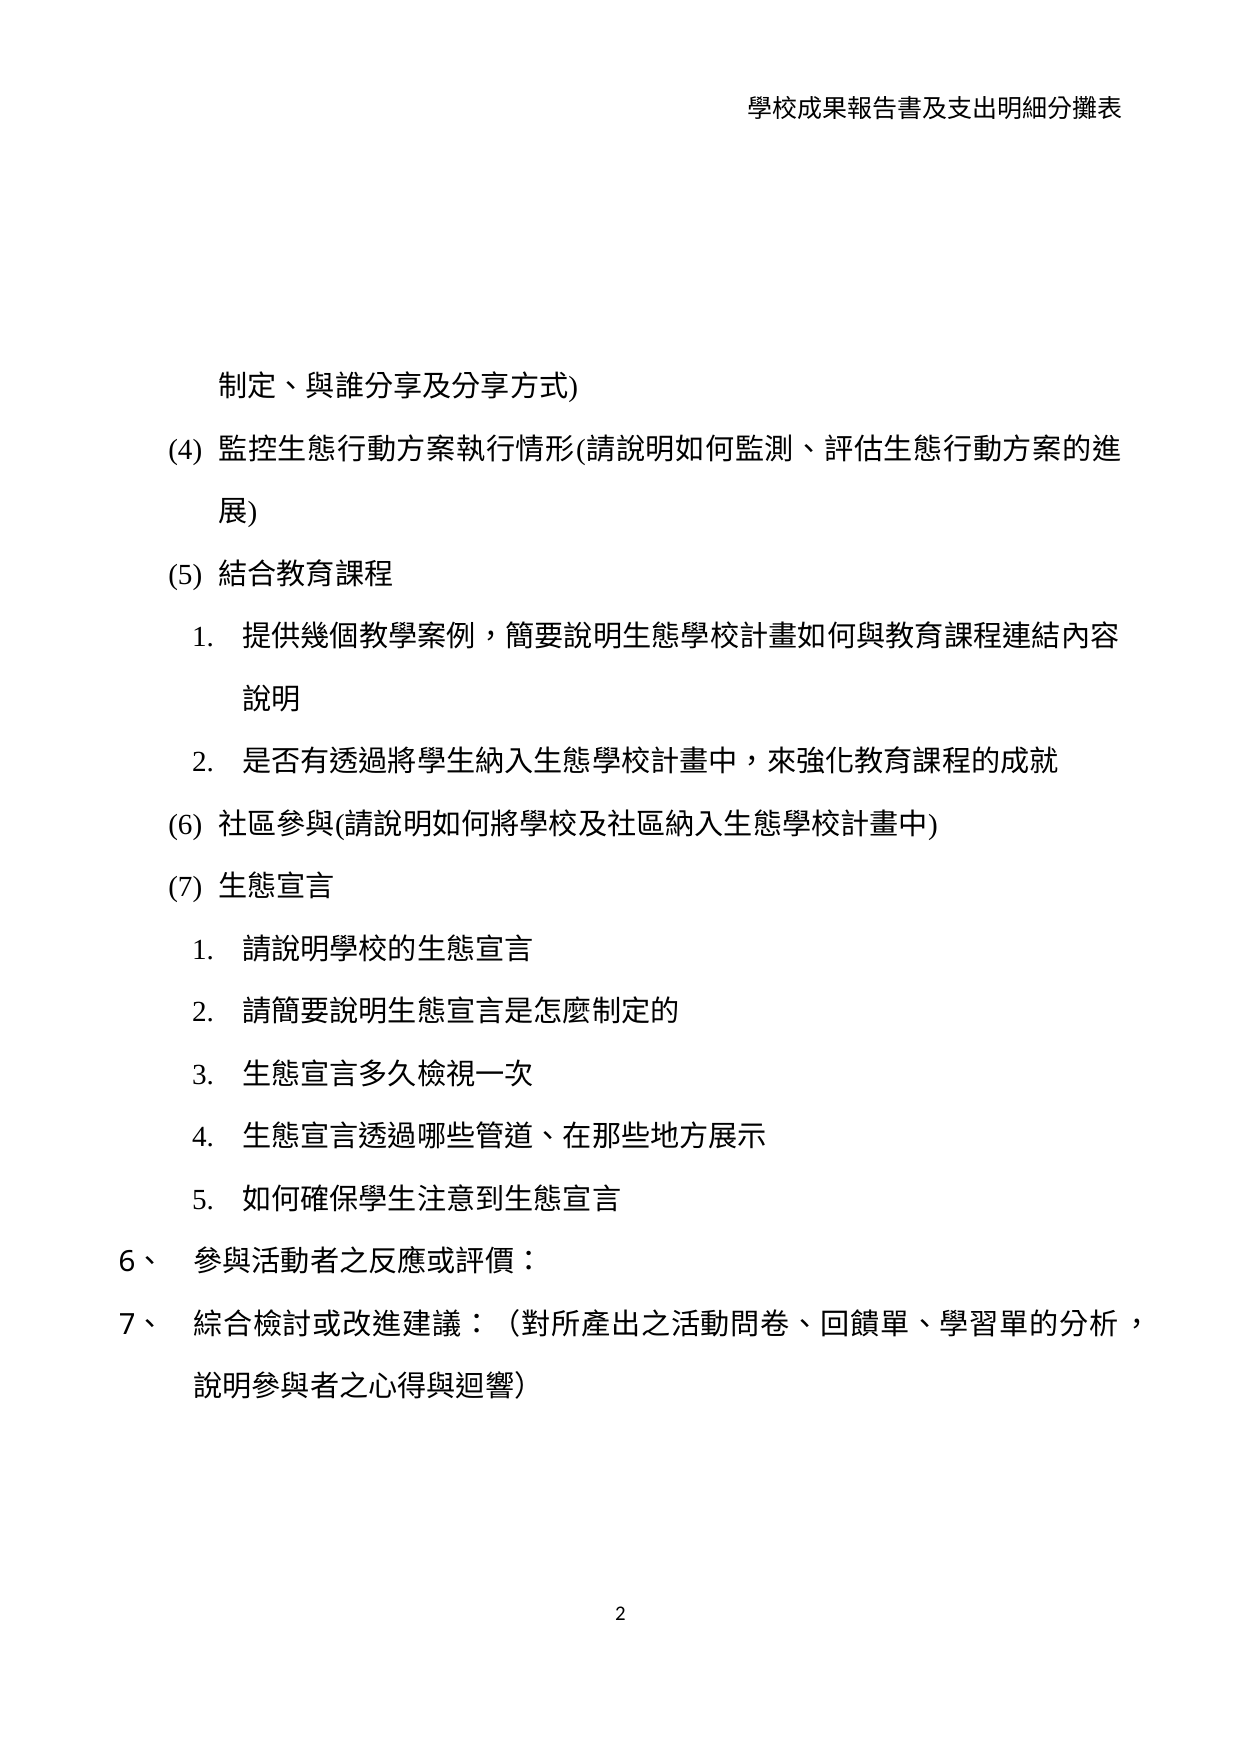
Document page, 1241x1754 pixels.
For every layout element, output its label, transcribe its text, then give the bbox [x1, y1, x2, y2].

list 結合教育課程 [168, 530, 1122, 592]
list 生態宣言透過哪些管道、在那些地方展示 [192, 1092, 1122, 1155]
list 生態宣言多久檢視一次 [192, 1030, 1122, 1092]
list 如何確保學生注意到生態宣言 [192, 1155, 1122, 1217]
list 社區參與(請說明如何將學校及社區納入生態學校計畫中) [168, 780, 1122, 842]
list 請說明學校的生態宣言 [192, 905, 1122, 967]
list 生態宣言 [168, 842, 1122, 905]
list 提供幾個教學案例，簡要說明生態學校計畫如何與教育課程連結內容說明 [192, 592, 1122, 717]
list 是否有透過將學生納入生態學校計畫中，來強化教育課程的成就 [192, 717, 1122, 780]
list 請簡要說明生態宣言是怎麼制定的 [192, 967, 1122, 1030]
list 監控生態行動方案執行情形(請說明如何監測、評估生態行動方案的進展) [168, 405, 1122, 530]
list 綜合檢討或改進建議：（對所產出之活動問卷、回饋單、學習單的分析，說明參與者之心得與迴響） [118, 1280, 1122, 1405]
list 參與活動者之反應或評價： [118, 1217, 1122, 1280]
list 制定、與誰分享及分享方式) [168, 342, 1122, 405]
